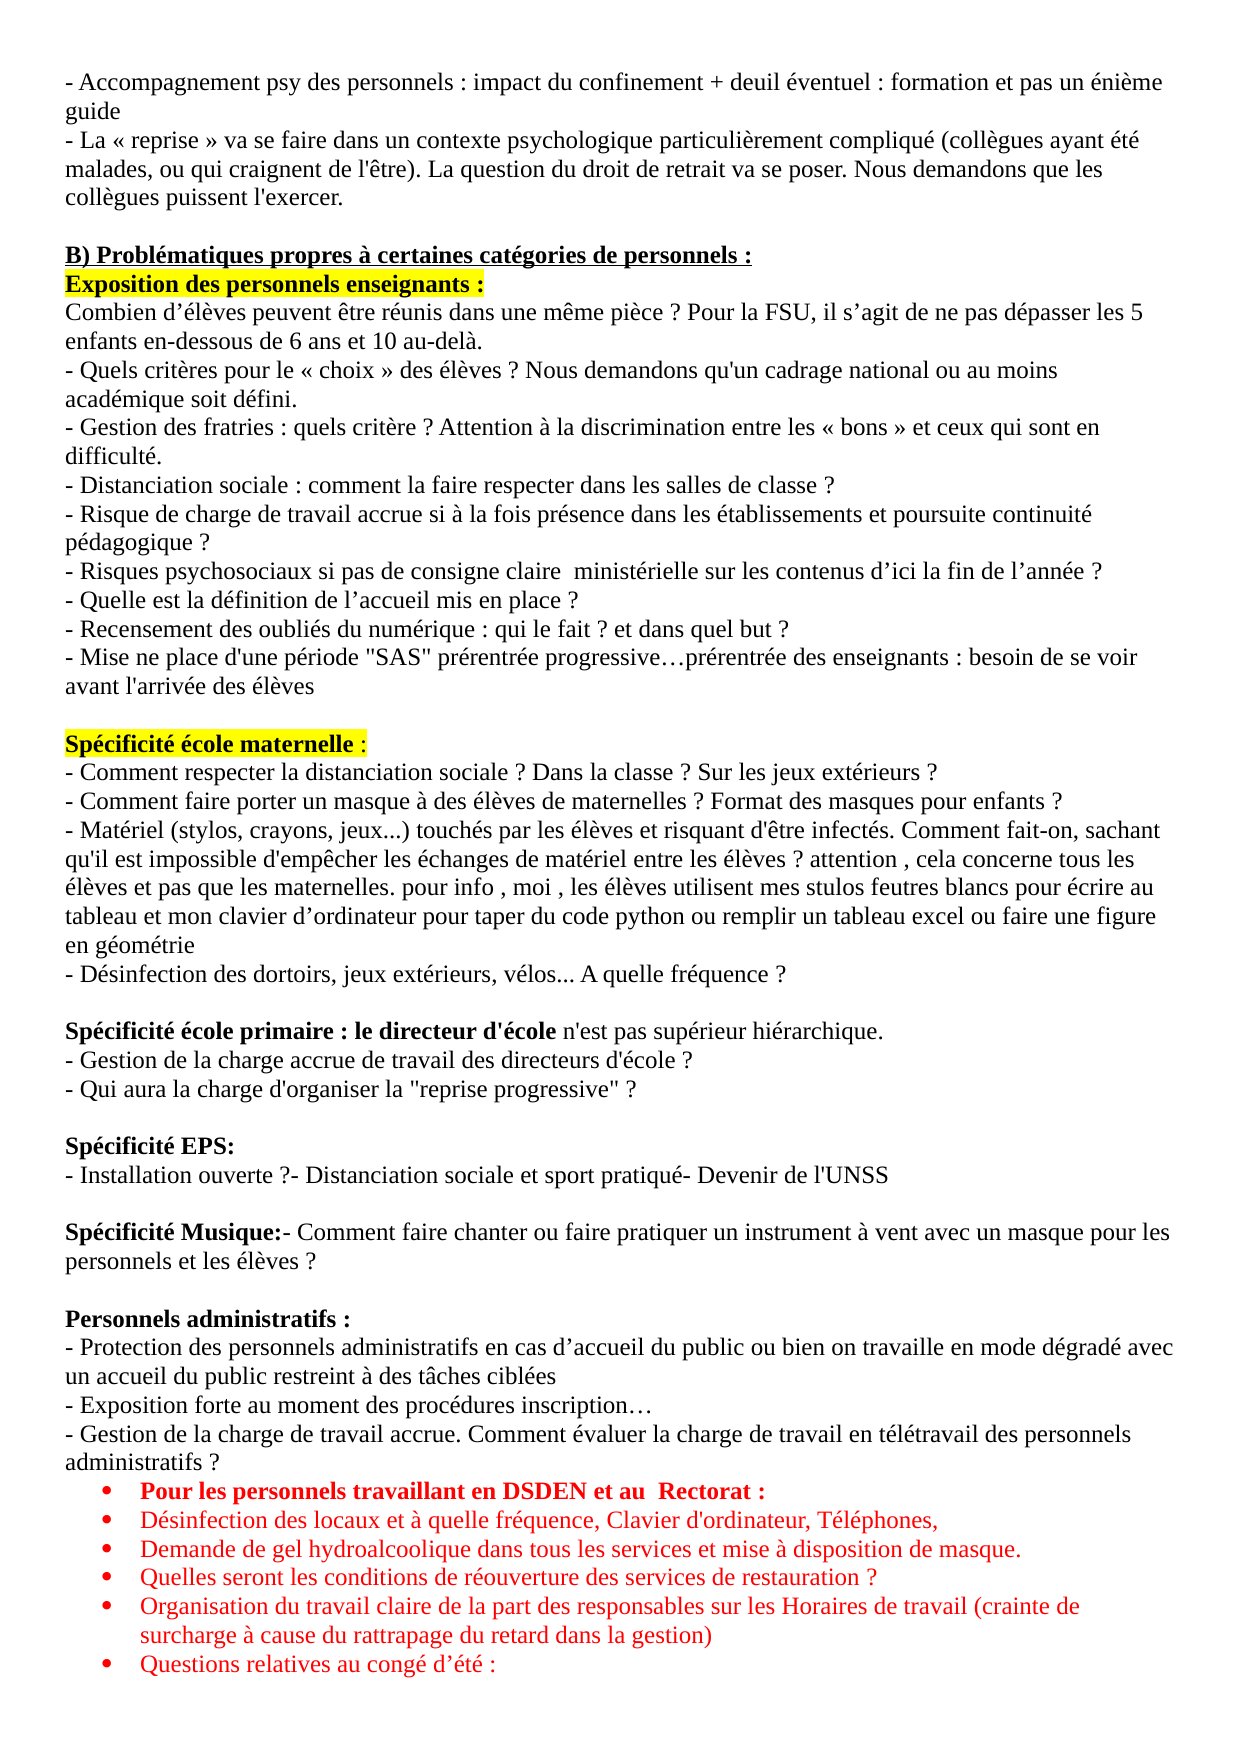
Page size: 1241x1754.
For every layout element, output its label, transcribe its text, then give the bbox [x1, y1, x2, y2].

list - Gestion de la charge de travail accrue. Comment évaluer la charge de travail en télétravail des personnels administratifs ? [65, 1419, 1182, 1476]
list - Protection des personnels administratifs en cas d’accueil du public ou bien on travaille en mode dégradé avec un accueil du public restreint à des tâches ciblées [65, 1332, 1182, 1390]
list Spécificité EPS: [65, 1131, 1182, 1160]
list Exposition des personnels enseignants : [65, 269, 1182, 297]
list - Exposition forte au moment des procédures inscription… [65, 1390, 1182, 1419]
list Pour les personnels travaillant en DSDEN et au Rectorat : [102, 1476, 1182, 1505]
list Organisation du travail claire de la part des responsables sur les Horaires de travail (crainte de surcharge à cause du rattrapage du retard dans la gestion) [102, 1591, 1182, 1649]
text - Quels critères pour le « choix » des élèves ? Nous demandons qu'un cadrage national ou au moins académique soit défini. [65, 355, 1182, 412]
list - Gestion de la charge accrue de travail des directeurs d'école ? [65, 1045, 1182, 1074]
list - Qui aura la charge d'organiser la "reprise progressive" ? [65, 1074, 1182, 1102]
list Personnels administratifs : [65, 1304, 1182, 1332]
list B) Problématiques propres à certaines catégories de personnels : [65, 240, 1182, 269]
list - Installation ouverte ?- Distanciation sociale et sport pratiqué- Devenir de l'UNSS [65, 1160, 1182, 1189]
list - Comment faire porter un masque à des élèves de maternelles ? Format des masques pour enfants ? [65, 786, 1182, 815]
list - Matériel (stylos, crayons, jeux...) touchés par les élèves et risquant d'être infectés. Comment fait-on, sachant qu'il est impossible d'empêcher les échanges de matériel entre les élèves ? attention , cela concerne tous les élèves et pas que les maternelles. pour info , moi , les élèves utilisent mes stulos feutres blancs pour écrire au tableau et mon clavier d’ordinateur pour taper du code python ou remplir un tableau excel ou faire une figure en géométrie [65, 815, 1182, 959]
list - Comment respecter la distanciation sociale ? Dans la classe ? Sur les jeux extérieurs ? [65, 757, 1182, 786]
list - Mise ne place d'une période "SAS" prérentrée progressive…prérentrée des enseignants : besoin de se voir avant l'arrivée des élèves [65, 642, 1182, 700]
list - Accompagnement psy des personnels : impact du confinement + deuil éventuel : formation et pas un énième guide [65, 67, 1182, 125]
list Spécificité école primaire : le directeur d'école n'est pas supérieur hiérarchique. [65, 1016, 1182, 1045]
list - Désinfection des dortoirs, jeux extérieurs, vélos... A quelle fréquence ? [65, 959, 1182, 987]
list Quelles seront les conditions de réouverture des services de restauration ? [102, 1562, 1182, 1591]
list - Recensement des oubliés du numérique : qui le fait ? et dans quel but ? [65, 614, 1182, 642]
text Combien d’élèves peuvent être réunis dans une même pièce ? Pour la FSU, il s’agit de ne pas dépasser les 5 enfants en-dessous de 6 ans et 10 au-delà. [65, 297, 1182, 355]
list Spécificité école maternelle : [65, 729, 1182, 757]
list - Quelle est la définition de l’accueil mis en place ? [65, 585, 1182, 614]
list - Risques psychosociaux si pas de consigne claire ministérielle sur les contenus d’ici la fin de l’année ? [65, 556, 1182, 585]
list - Risque de charge de travail accrue si à la fois présence dans les établissements et poursuite continuité pédagogique ? [65, 499, 1182, 556]
list Désinfection des locaux et à quelle fréquence, Clavier d'ordinateur, Téléphones, [102, 1505, 1182, 1534]
text - Gestion des fratries : quels critère ? Attention à la discrimination entre les « bons » et ceux qui sont en difficulté. [65, 412, 1182, 470]
text - Distanciation sociale : comment la faire respecter dans les salles de classe ? [65, 470, 1182, 499]
list Spécificité Musique:- Comment faire chanter ou faire pratiquer un instrument à vent avec un masque pour les personnels et les élèves ? [65, 1217, 1182, 1275]
list Demande de gel hydroalcoolique dans tous les services et mise à disposition de masque. [102, 1534, 1182, 1562]
list - La « reprise » va se faire dans un contexte psychologique particulièrement compliqué (collègues ayant été malades, ou qui craignent de l'être). La question du droit de retrait va se poser. Nous demandons que les collègues puissent l'exercer. [65, 125, 1182, 211]
list Questions relatives au congé d’été : [102, 1649, 1182, 1677]
